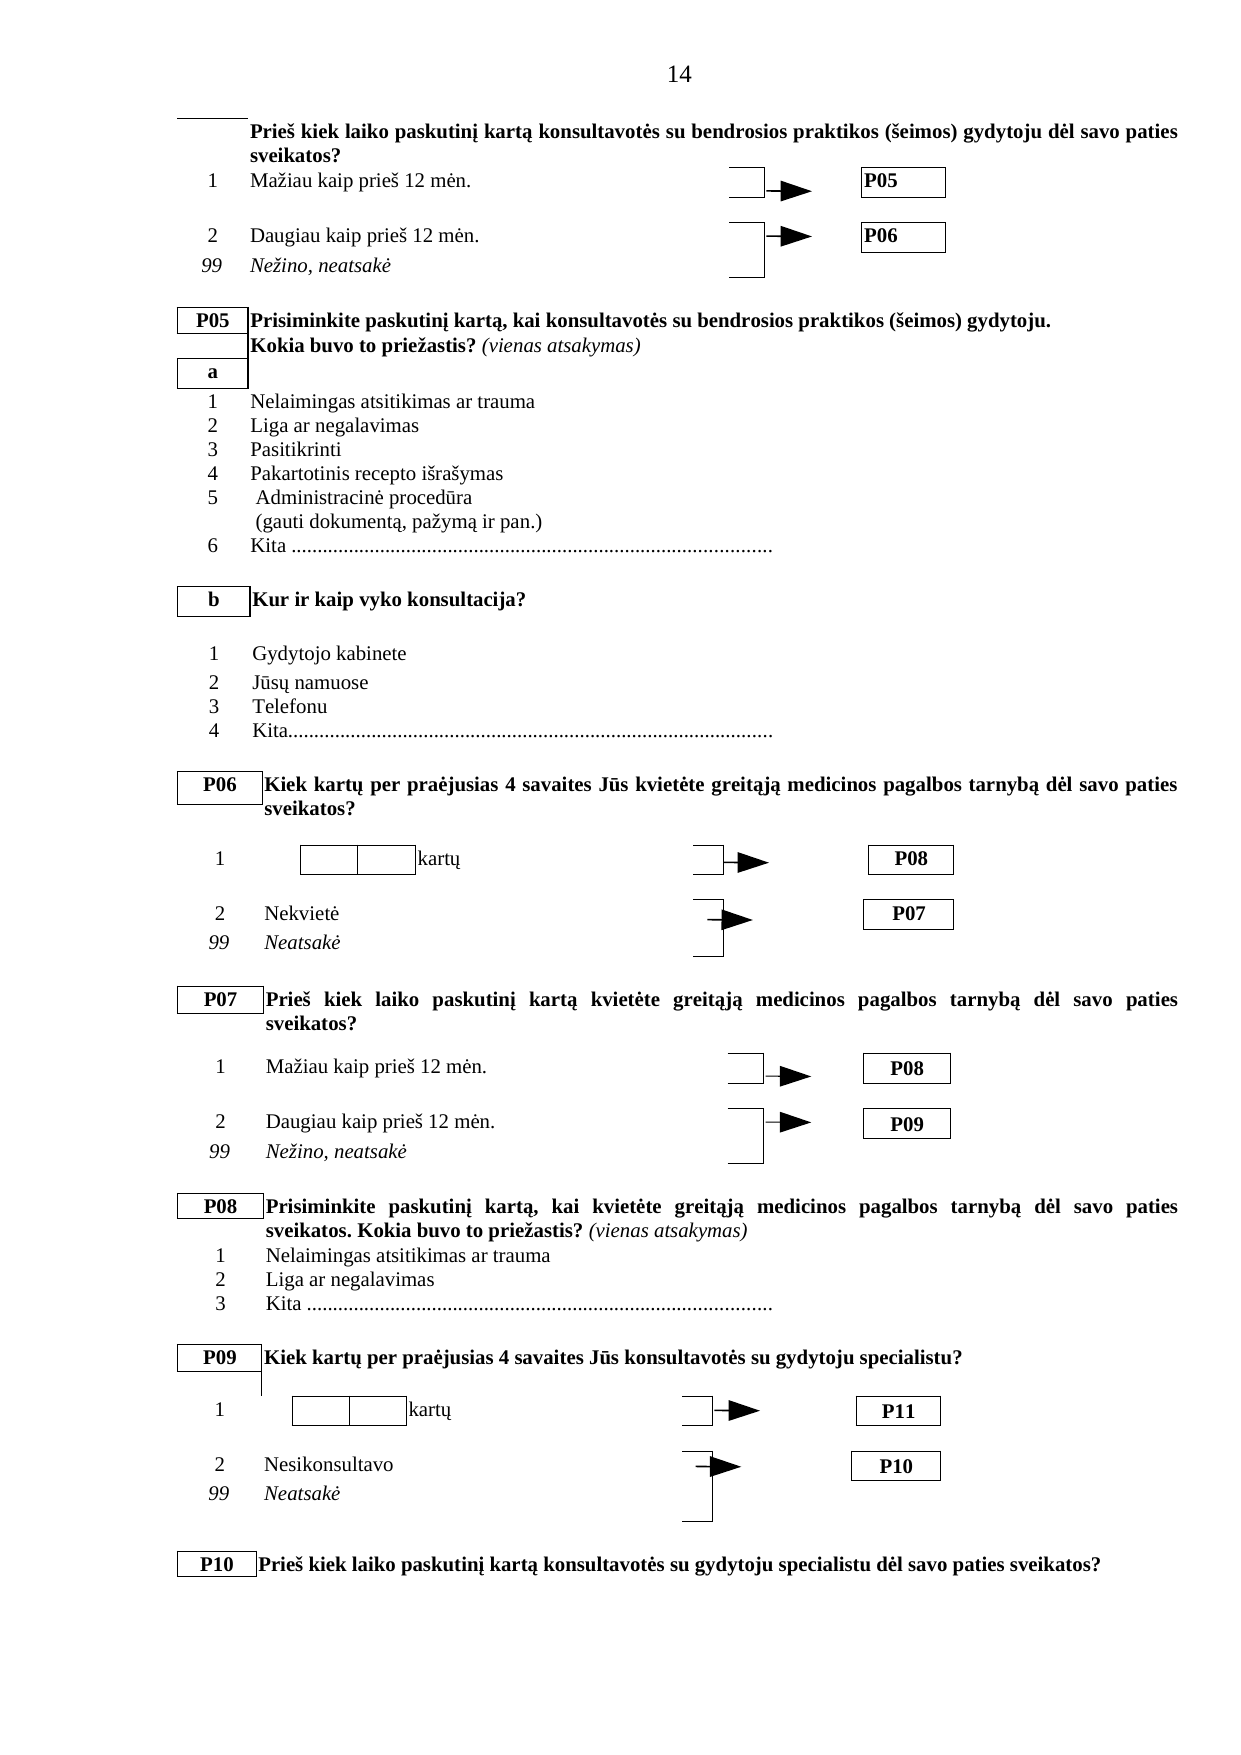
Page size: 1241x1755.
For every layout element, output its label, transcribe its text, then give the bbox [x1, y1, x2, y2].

table_cell 99 [177, 252, 248, 277]
table_cell Pakartotinis recepto išrašymas [248, 461, 1181, 485]
table_header P08 [178, 1194, 263, 1218]
table_cell [764, 1138, 1081, 1163]
table_cell [765, 167, 861, 197]
table_cell Nekvietė [262, 899, 693, 929]
table_cell [728, 1109, 763, 1138]
table_cell [1015, 899, 1181, 929]
table_cell [1073, 222, 1181, 252]
table_cell [1081, 1138, 1181, 1163]
table_cell [262, 1396, 292, 1425]
table_cell 1 [177, 1396, 262, 1425]
table_cell 2 [177, 1451, 262, 1480]
table_cell [177, 1083, 1181, 1108]
table_cell [729, 252, 764, 277]
table_cell 2 [177, 222, 248, 252]
table_cell [350, 1397, 406, 1425]
table_header Prisiminkite paskutinį kartą, kai konsultavotės su bendrosios praktikos (šeimos) gydytoju. Kokia buvo to priežastis? (vienas atsakymas) [249, 307, 1181, 388]
table_cell 3 [177, 1291, 263, 1315]
table_cell [1081, 1108, 1181, 1138]
table_cell [764, 1108, 863, 1138]
table_header P10 [178, 1552, 256, 1576]
table_cell [1073, 252, 1181, 277]
table_cell 99 [177, 1138, 263, 1163]
table_cell Administracinė procedūra (gauti dokumentą, pažymą ir pan.) [248, 485, 1181, 533]
table_cell [713, 1396, 856, 1425]
table_header Prieš kiek laiko paskutinį kartą kvietėte greitąją medicinos pagalbos tarnybą dėl savo paties sveikatos? [264, 986, 1181, 1052]
table_cell [713, 1451, 851, 1480]
table_cell 1 [177, 845, 262, 874]
table_cell P05 [862, 168, 945, 197]
table_header P05 [178, 308, 247, 332]
table_cell [262, 845, 300, 874]
table_cell [946, 222, 1073, 252]
table_cell [177, 1014, 263, 1052]
table_cell [301, 846, 357, 874]
table_cell kartų [416, 845, 693, 874]
table_cell Kita [264, 1291, 1181, 1315]
table_header Kiek kartų per praėjusias 4 savaites Jūs kvietėte greitąją medicinos pagalbos tarnybą dėl savo paties sveikatos? [262, 771, 1181, 844]
table_header P06 [178, 772, 262, 803]
table_cell [177, 1577, 256, 1608]
table_cell [358, 846, 415, 874]
table_cell P09 [864, 1109, 950, 1138]
table_cell Gydytojo kabinete [250, 641, 1181, 670]
table_cell Daugiau kaip prieš 12 mėn. [264, 1108, 727, 1138]
table_cell 99 [177, 929, 262, 956]
table_cell 6 [177, 533, 248, 557]
table_cell [693, 846, 723, 874]
table_cell [724, 929, 864, 956]
table_cell [729, 223, 764, 252]
table_cell [177, 197, 1181, 222]
table_cell 99 [177, 1480, 262, 1521]
table_cell [941, 1396, 1001, 1425]
table_cell Nežino, neatsakė [264, 1138, 727, 1163]
table_cell [1001, 1451, 1094, 1480]
table_cell [1001, 1425, 1053, 1451]
table_cell [951, 1108, 1081, 1138]
table_cell [177, 874, 262, 899]
table_cell 4 [177, 461, 248, 485]
table_cell 1 [177, 1053, 263, 1083]
table_cell Nelaimingas atsitikimas ar trauma [264, 1243, 1181, 1267]
table_cell Liga ar negalavimas [248, 413, 1181, 437]
table_cell Telefonu [250, 694, 1181, 718]
table_cell Mažiau kaip prieš 12 mėn. [248, 167, 729, 197]
table_cell [1001, 1396, 1094, 1425]
table_header b [178, 587, 249, 616]
table_cell [262, 1425, 941, 1451]
table_cell [724, 845, 868, 874]
table_cell [941, 1451, 1001, 1480]
table_cell [946, 167, 1181, 197]
table_cell [729, 168, 764, 197]
table_cell [693, 929, 723, 956]
table_cell 1 [177, 641, 250, 670]
table_cell Liga ar negalavimas [264, 1267, 1181, 1291]
table_cell [852, 1481, 941, 1521]
table_cell 5 [177, 485, 248, 533]
table_cell [1094, 1425, 1181, 1451]
table_header Prisiminkite paskutinį kartą, kai kvietėte greitąją medicinos pagalbos tarnybą dėl savo paties sveikatos. Kokia buvo to priežastis? (vienas atsakymas) [264, 1193, 1181, 1243]
table_cell [951, 1053, 1181, 1083]
table_cell 2 [177, 1267, 263, 1291]
table_cell [765, 252, 1073, 277]
table_cell 1 [177, 167, 248, 197]
table_cell 1 [177, 1243, 263, 1267]
table_header P07 [178, 987, 263, 1013]
table_cell P11 [857, 1397, 940, 1425]
table_cell [177, 1425, 262, 1451]
table_cell Mažiau kaip prieš 12 mėn. [264, 1053, 727, 1083]
table_cell [693, 900, 723, 929]
table_header Prieš kiek laiko paskutinį kartą konsultavotės su bendrosios praktikos (šeimos) gydytoju dėl savo paties sveikatos? [248, 118, 1181, 167]
table_cell 3 [177, 694, 250, 718]
table_cell [177, 1219, 263, 1243]
table_cell Nelaimingas atsitikimas ar trauma [248, 388, 1181, 413]
table_cell [764, 1053, 863, 1083]
table_cell [177, 334, 247, 358]
table_cell 2 [177, 670, 250, 694]
table_cell P07 [864, 900, 953, 929]
table_cell 2 [177, 1108, 263, 1138]
table_cell 1 [177, 389, 248, 413]
table_cell [954, 929, 1181, 956]
table_cell [728, 1054, 763, 1083]
table_header Kur ir kaip vyko konsultacija? [250, 586, 1181, 641]
table_cell [1053, 1425, 1094, 1451]
table_cell Kita [248, 533, 1181, 557]
table_header Kiek kartų per praėjusias 4 savaites Jūs konsultavotės su gydytoju specialistu? [262, 1344, 1181, 1396]
table_cell [954, 874, 984, 899]
table_cell [177, 617, 250, 641]
table_cell [682, 1397, 712, 1425]
table_cell [984, 874, 1015, 899]
table_cell [765, 222, 861, 252]
table_cell [177, 1372, 261, 1396]
table_cell [954, 845, 1015, 874]
table_cell [728, 1138, 763, 1163]
table_cell [262, 874, 954, 899]
table_cell [713, 1480, 852, 1521]
table_cell [1094, 1480, 1181, 1521]
table_cell [682, 1452, 712, 1480]
table_cell [724, 899, 863, 929]
table_cell Kita [250, 719, 1181, 742]
table_cell [941, 1480, 1094, 1521]
table_cell [1067, 874, 1181, 899]
table_header Prieš kiek laiko paskutinį kartą konsultavotės su gydytoju specialistu dėl savo paties sveikatos? [256, 1551, 1181, 1608]
table_cell Pasitikrinti [248, 437, 1181, 461]
table_cell P06 [862, 223, 945, 252]
table_cell a [178, 359, 247, 388]
table_cell [971, 1425, 1001, 1451]
table_cell 3 [177, 437, 248, 461]
table_cell [1094, 1396, 1181, 1425]
table_cell [941, 1425, 971, 1451]
table_cell [177, 805, 262, 844]
table_cell [1094, 1451, 1181, 1480]
table_cell [682, 1480, 712, 1521]
table_cell Nesikonsultavo [262, 1451, 682, 1480]
table_cell Daugiau kaip prieš 12 mėn. [248, 222, 729, 252]
table_cell [1015, 874, 1067, 899]
table_cell P08 [869, 846, 953, 874]
table_cell kartų [407, 1396, 682, 1425]
table_cell 4 [177, 719, 250, 742]
table_cell [954, 899, 1015, 929]
table_cell Neatsakė [262, 1480, 682, 1521]
table_cell [293, 1397, 349, 1425]
table_cell Jūsų namuose [250, 670, 1181, 694]
table_cell Nežino, neatsakė [248, 252, 729, 277]
table_cell 2 [177, 899, 262, 929]
table_cell [864, 930, 954, 956]
table_cell [177, 119, 248, 167]
table_cell 2 [177, 413, 248, 437]
table_header P09 [178, 1345, 261, 1371]
table_cell P10 [852, 1452, 940, 1480]
table_cell [1015, 845, 1181, 874]
table_cell Neatsakė [262, 929, 693, 956]
table_cell P08 [864, 1054, 950, 1083]
